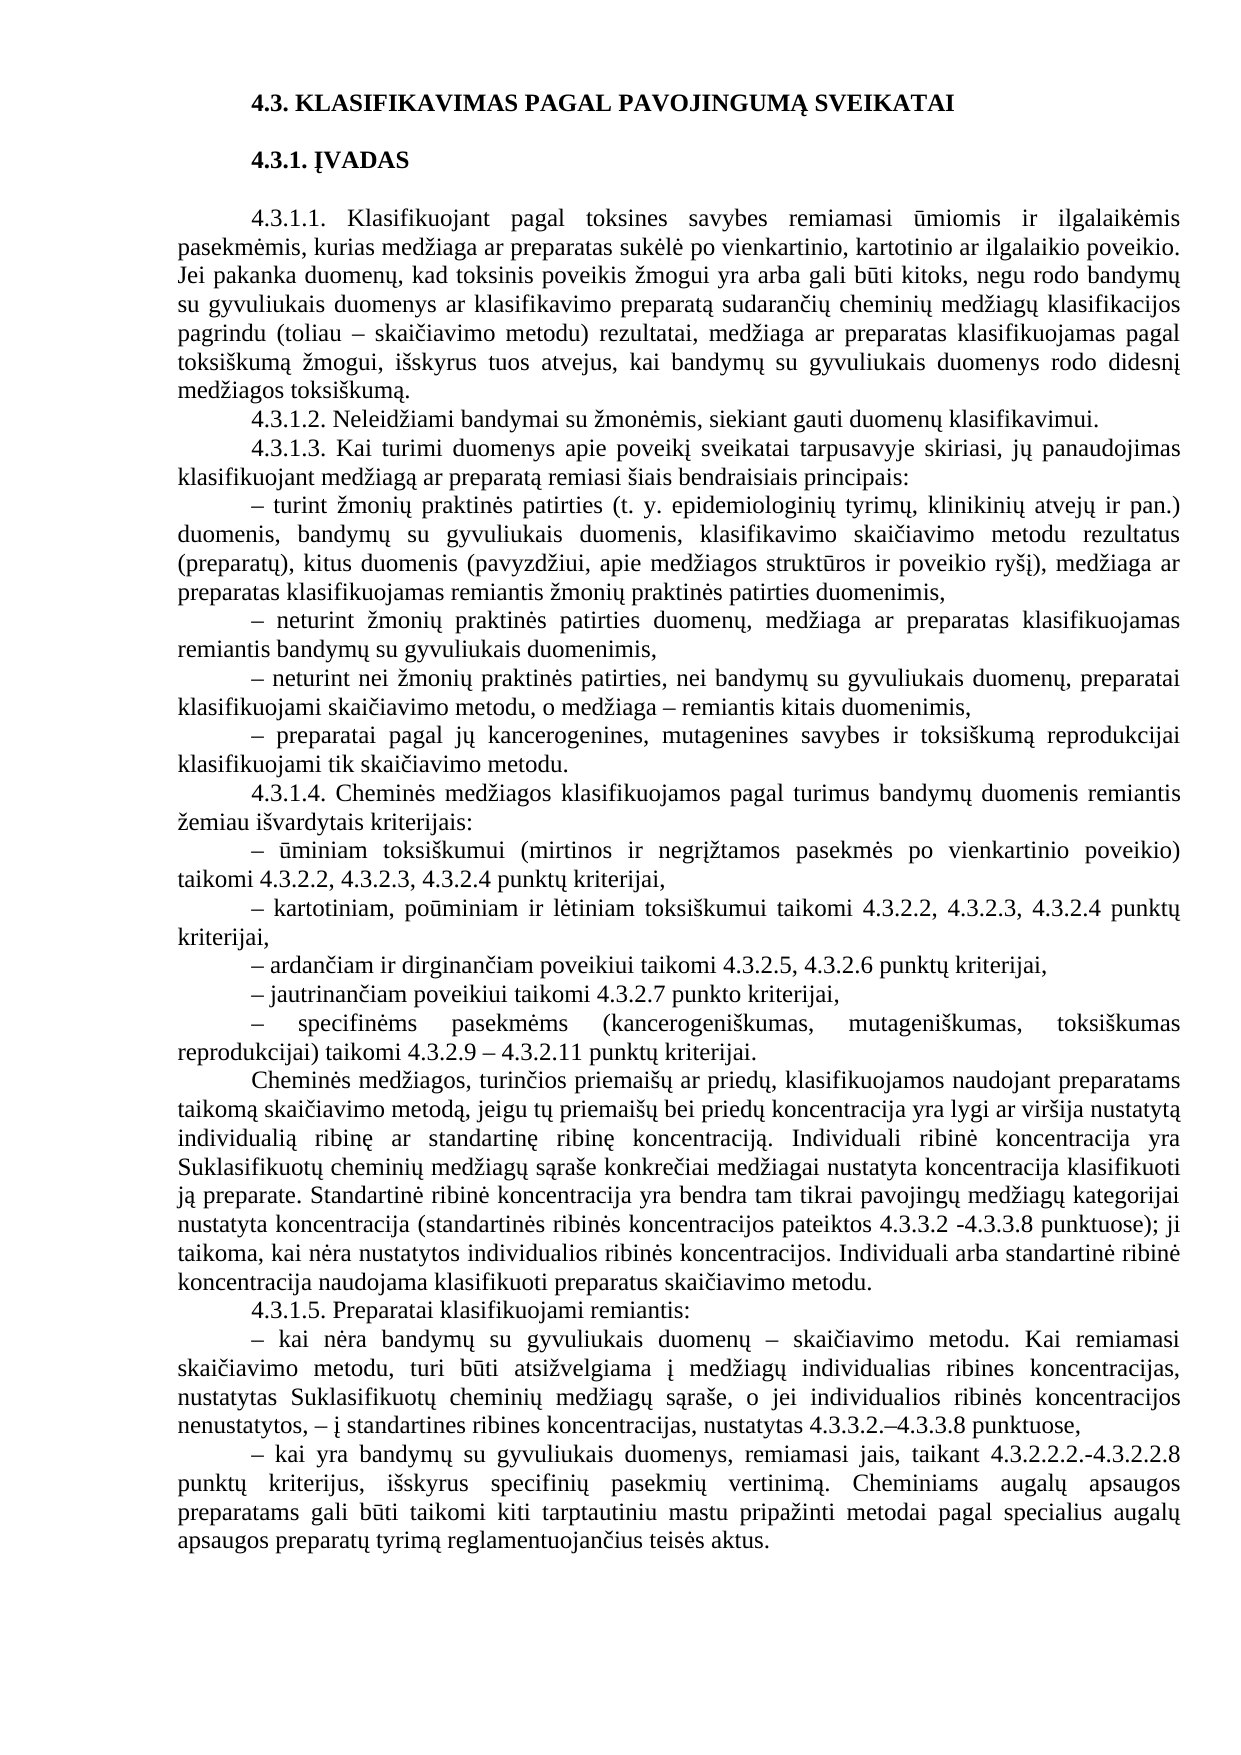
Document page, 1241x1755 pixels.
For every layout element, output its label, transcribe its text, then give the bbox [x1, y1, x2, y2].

text – neturint žmonių praktinės patirties duomenų, medžiaga ar preparatas klasifikuojamas remiantis bandymų su gyvuliukais duomenimis, [177, 605, 1181, 663]
text Cheminės medžiagos, turinčios priemaišų ar priedų, klasifikuojamos naudojant preparatams taikomą skaičiavimo metodą, jeigu tų priemaišų bei priedų koncentracija yra lygi ar viršija nustatytą individualią ribinę ar standartinę ribinę koncentraciją. Individuali ribinė koncentracija yra Suklasifikuotų cheminių medžiagų sąraše konkrečiai medžiagai nustatyta koncentracija klasifikuoti ją preparate. Standartinė ribinė koncentracija yra bendra tam tikrai pavojingų medžiagų kategorijai nustatyta koncentracija (standartinės ribinės koncentracijos pateiktos 4.3.3.2 -4.3.3.8 punktuose); ji taikoma, kai nėra nustatytos individualios ribinės koncentracijos. Individuali arba standartinė ribinė koncentracija naudojama klasifikuoti preparatus skaičiavimo metodu. [177, 1065, 1181, 1295]
text 4.3.1.3. Kai turimi duomenys apie poveikį sveikatai tarpusavyje skiriasi, jų panaudojimas klasifikuojant medžiagą ar preparatą remiasi šiais bendraisiais principais: [177, 433, 1181, 490]
text – kartotiniam, poūminiam ir lėtiniam toksiškumui taikomi 4.3.2.2, 4.3.2.3, 4.3.2.4 punktų kriterijai, [177, 893, 1181, 950]
text 4.3.1.4. Cheminės medžiagos klasifikuojamos pagal turimus bandymų duomenis remiantis žemiau išvardytais kriterijais: [177, 778, 1181, 835]
text – ardančiam ir dirginančiam poveikiui taikomi 4.3.2.5, 4.3.2.6 punktų kriterijai, [177, 950, 1181, 979]
text – ūminiam toksiškumui (mirtinos ir negrįžtamos pasekmės po vienkartinio poveikio) taikomi 4.3.2.2, 4.3.2.3, 4.3.2.4 punktų kriterijai, [177, 835, 1181, 893]
text 4.3.1.2. Neleidžiami bandymai su žmonėmis, siekiant gauti duomenų klasifikavimui. [177, 404, 1181, 433]
text – turint žmonių praktinės patirties (t. y. epidemiologinių tyrimų, klinikinių atvejų ir pan.) duomenis, bandymų su gyvuliukais duomenis, klasifikavimo skaičiavimo metodu rezultatus (preparatų), kitus duomenis (pavyzdžiui, apie medžiagos struktūros ir poveikio ryšį), medžiaga ar preparatas klasifikuojamas remiantis žmonių praktinės patirties duomenimis, [177, 490, 1181, 605]
text – kai yra bandymų su gyvuliukais duomenys, remiamasi jais, taikant 4.3.2.2.2.-4.3.2.2.8 punktų kriterijus, išskyrus specifinių pasekmių vertinimą. Cheminiams augalų apsaugos preparatams gali būti taikomi kiti tarptautiniu mastu pripažinti metodai pagal specialius augalų apsaugos preparatų tyrimą reglamentuojančius teisės aktus. [177, 1439, 1181, 1554]
text 4.3. KLASIFIKAVIMAS PAGAL PAVOJINGUMĄ SVEIKATAI [177, 88, 1181, 117]
text – neturint nei žmonių praktinės patirties, nei bandymų su gyvuliukais duomenų, preparatai klasifikuojami skaičiavimo metodu, o medžiaga – remiantis kitais duomenimis, [177, 663, 1181, 720]
text – preparatai pagal jų kancerogenines, mutagenines savybes ir toksiškumą reprodukcijai klasifikuojami tik skaičiavimo metodu. [177, 720, 1181, 778]
text 4.3.1. ĮVADAS [177, 145, 1181, 174]
text 4.3.1.5. Preparatai klasifikuojami remiantis: [177, 1295, 1181, 1324]
text – kai nėra bandymų su gyvuliukais duomenų – skaičiavimo metodu. Kai remiamasi skaičiavimo metodu, turi būti atsižvelgiama į medžiagų individualias ribines koncentracijas, nustatytas Suklasifikuotų cheminių medžiagų sąraše, o jei individualios ribinės koncentracijos nenustatytos, – į standartines ribines koncentracijas, nustatytas 4.3.3.2.–4.3.3.8 punktuose, [177, 1324, 1181, 1439]
text 4.3.1.1. Klasifikuojant pagal toksines savybes remiamasi ūmiomis ir ilgalaikėmis pasekmėmis, kurias medžiaga ar preparatas sukėlė po vienkartinio, kartotinio ar ilgalaikio poveikio. Jei pakanka duomenų, kad toksinis poveikis žmogui yra arba gali būti kitoks, negu rodo bandymų su gyvuliukais duomenys ar klasifikavimo preparatą sudarančių cheminių medžiagų klasifikacijos pagrindu (toliau – skaičiavimo metodu) rezultatai, medžiaga ar preparatas klasifikuojamas pagal toksiškumą žmogui, išskyrus tuos atvejus, kai bandymų su gyvuliukais duomenys rodo didesnį medžiagos toksiškumą. [177, 203, 1181, 404]
text – specifinėms pasekmėms (kancerogeniškumas, mutageniškumas, toksiškumas reprodukcijai) taikomi 4.3.2.9 – 4.3.2.11 punktų kriterijai. [177, 1008, 1181, 1065]
text – jautrinančiam poveikiui taikomi 4.3.2.7 punkto kriterijai, [177, 979, 1181, 1008]
